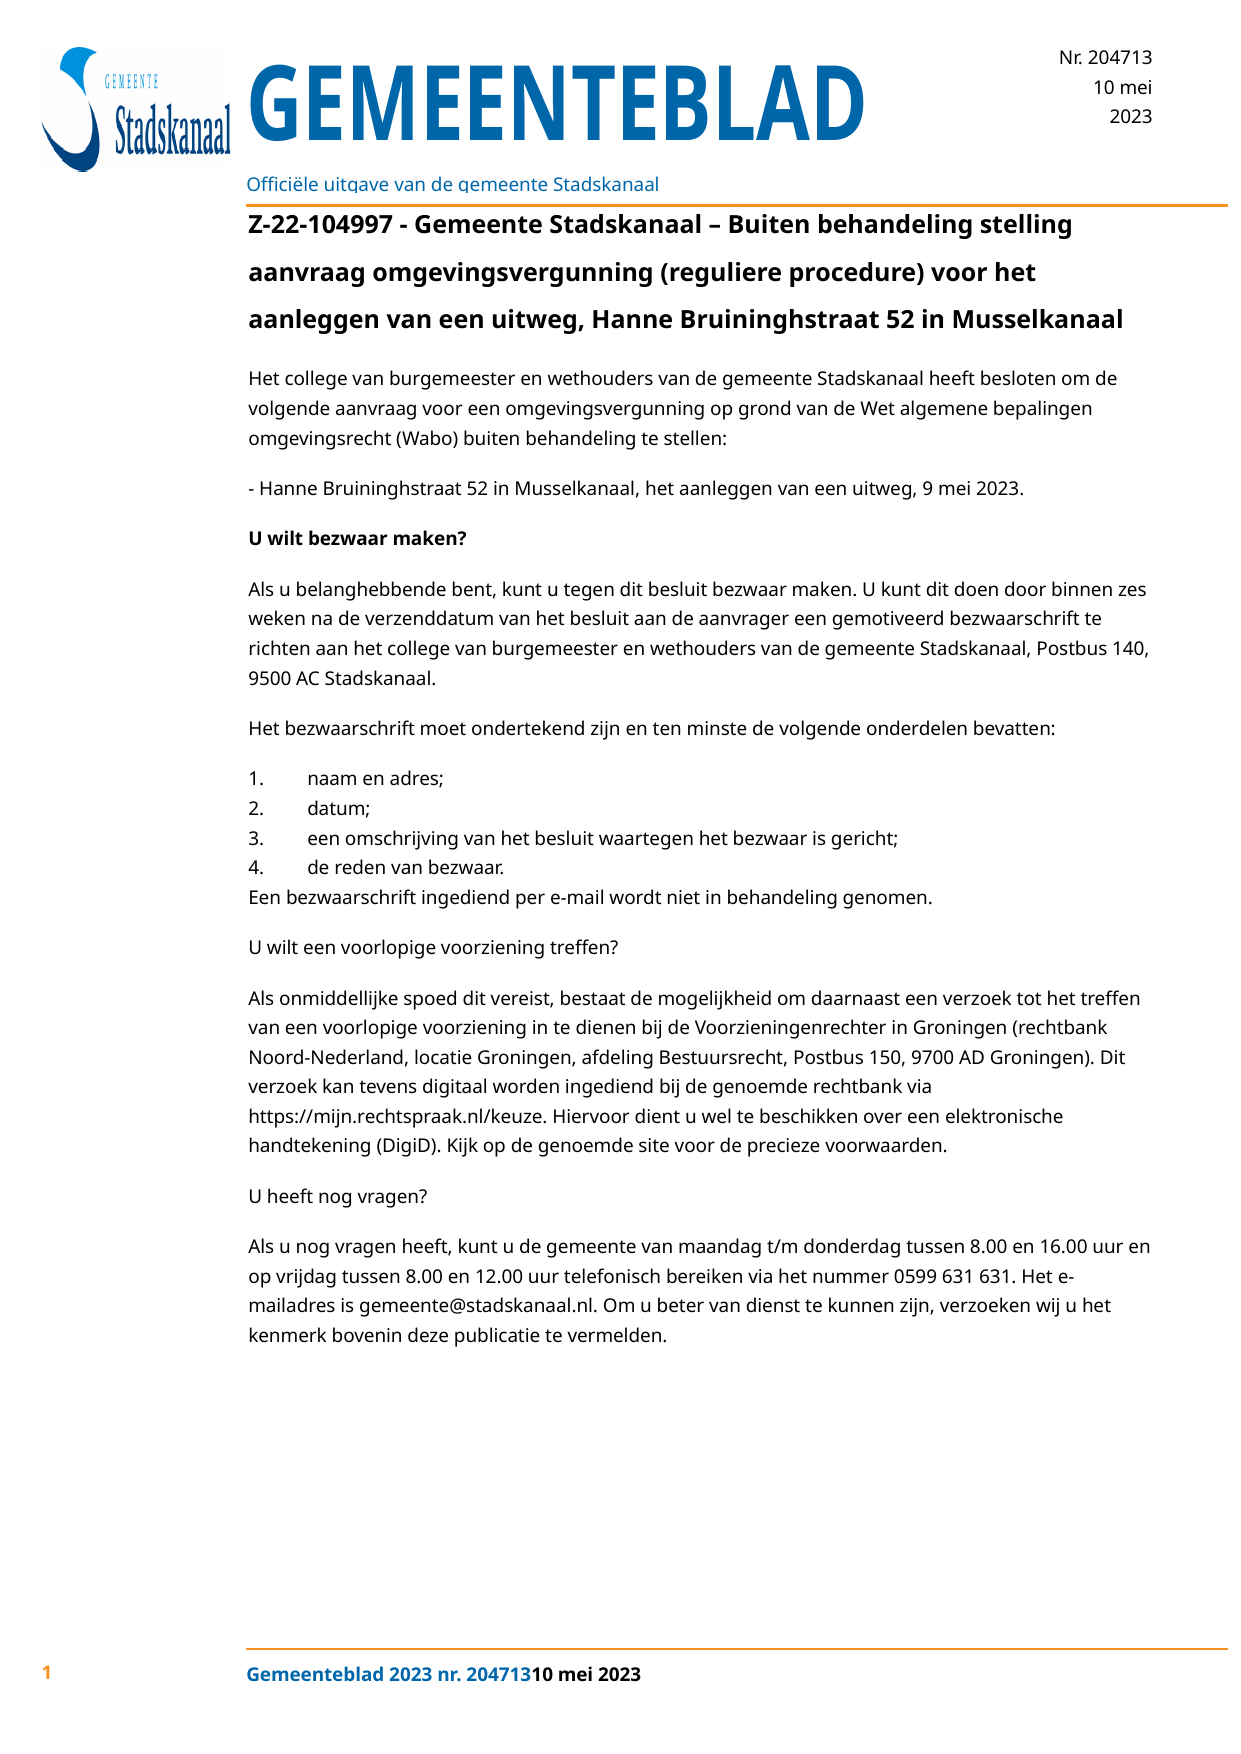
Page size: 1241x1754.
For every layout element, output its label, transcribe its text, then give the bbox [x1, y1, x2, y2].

text - Hanne Bruininghstraat 52 in Musselkanaal, het aanleggen van een uitweg, 9 mei 2023. [248, 475, 1152, 501]
list naam en adres; [248, 766, 1152, 791]
text Z-22-104997 - Gemeente Stadskanaal – Buiten behandeling stelling aanvraag omgevingsvergunning (reguliere procedure) voor het aanleggen van een uitweg, Hanne Bruininghstraat 52 in Musselkanaal [248, 207, 1152, 336]
text Als onmiddellijke spoed dit vereist, bestaat de mogelijkheid om daarnaast een verzoek tot het treffen van een voorlopige voorziening in te dienen bij de Voorzieningenrechter in Groningen (rechtbank Noord-Nederland, locatie Groningen, afdeling Bestuursrecht, Postbus 150, 9700 AD Groningen). Dit verzoek kan tevens digitaal worden ingediend bij de genoemde rechtbank via https://mijn.rechtspraak.nl/keuze. Hiervoor dient u wel te beschikken over een elektronische handtekening (DigiD). Kijk op de genoemde site voor de precieze voorwaarden. [248, 985, 1152, 1158]
text U wilt een voorlopige voorziening treffen? [248, 934, 1152, 960]
picture [41, 47, 231, 172]
text U wilt bezwaar maken? [248, 526, 1152, 551]
text Als u belanghebbende bent, kunt u tegen dit besluit bezwaar maken. U kunt dit doen door binnen zes weken na de verzenddatum van het besluit aan de aanvrager een gemotiveerd bezwaarschrift te richten aan het college van burgemeester en wethouders van de gemeente Stadskanaal, Postbus 140, 9500 AC Stadskanaal. [248, 576, 1152, 690]
list een omschrijving van het besluit waartegen het bezwaar is gericht; [248, 825, 1152, 850]
text Als u nog vragen heeft, kunt u de gemeente van maandag t/m donderdag tussen 8.00 en 16.00 uur en op vrijdag tussen 8.00 en 12.00 uur telefonisch bereiken via het nummer 0599 631 631. Het e-mailadres is gemeente@stadskanaal.nl. Om u beter van dienst te kunnen zijn, verzoeken wij u het kenmerk bovenin deze publicatie te vermelden. [248, 1233, 1152, 1348]
text Het college van burgemeester en wethouders van de gemeente Stadskanaal heeft besloten om de volgende aanvraag voor een omgevingsvergunning op grond van de Wet algemene bepalingen omgevingsrecht (Wabo) buiten behandeling te stellen: [248, 366, 1152, 450]
text Het bezwaarschrift moet ondertekend zijn en ten minste de volgende onderdelen bevatten: [248, 715, 1152, 741]
text U heeft nog vragen? [248, 1183, 1152, 1209]
text Een bezwaarschrift ingediend per e-mail wordt niet in behandeling genomen. [248, 884, 1152, 909]
list datum; [248, 795, 1152, 821]
list de reden van bezwaar. [248, 854, 1152, 880]
